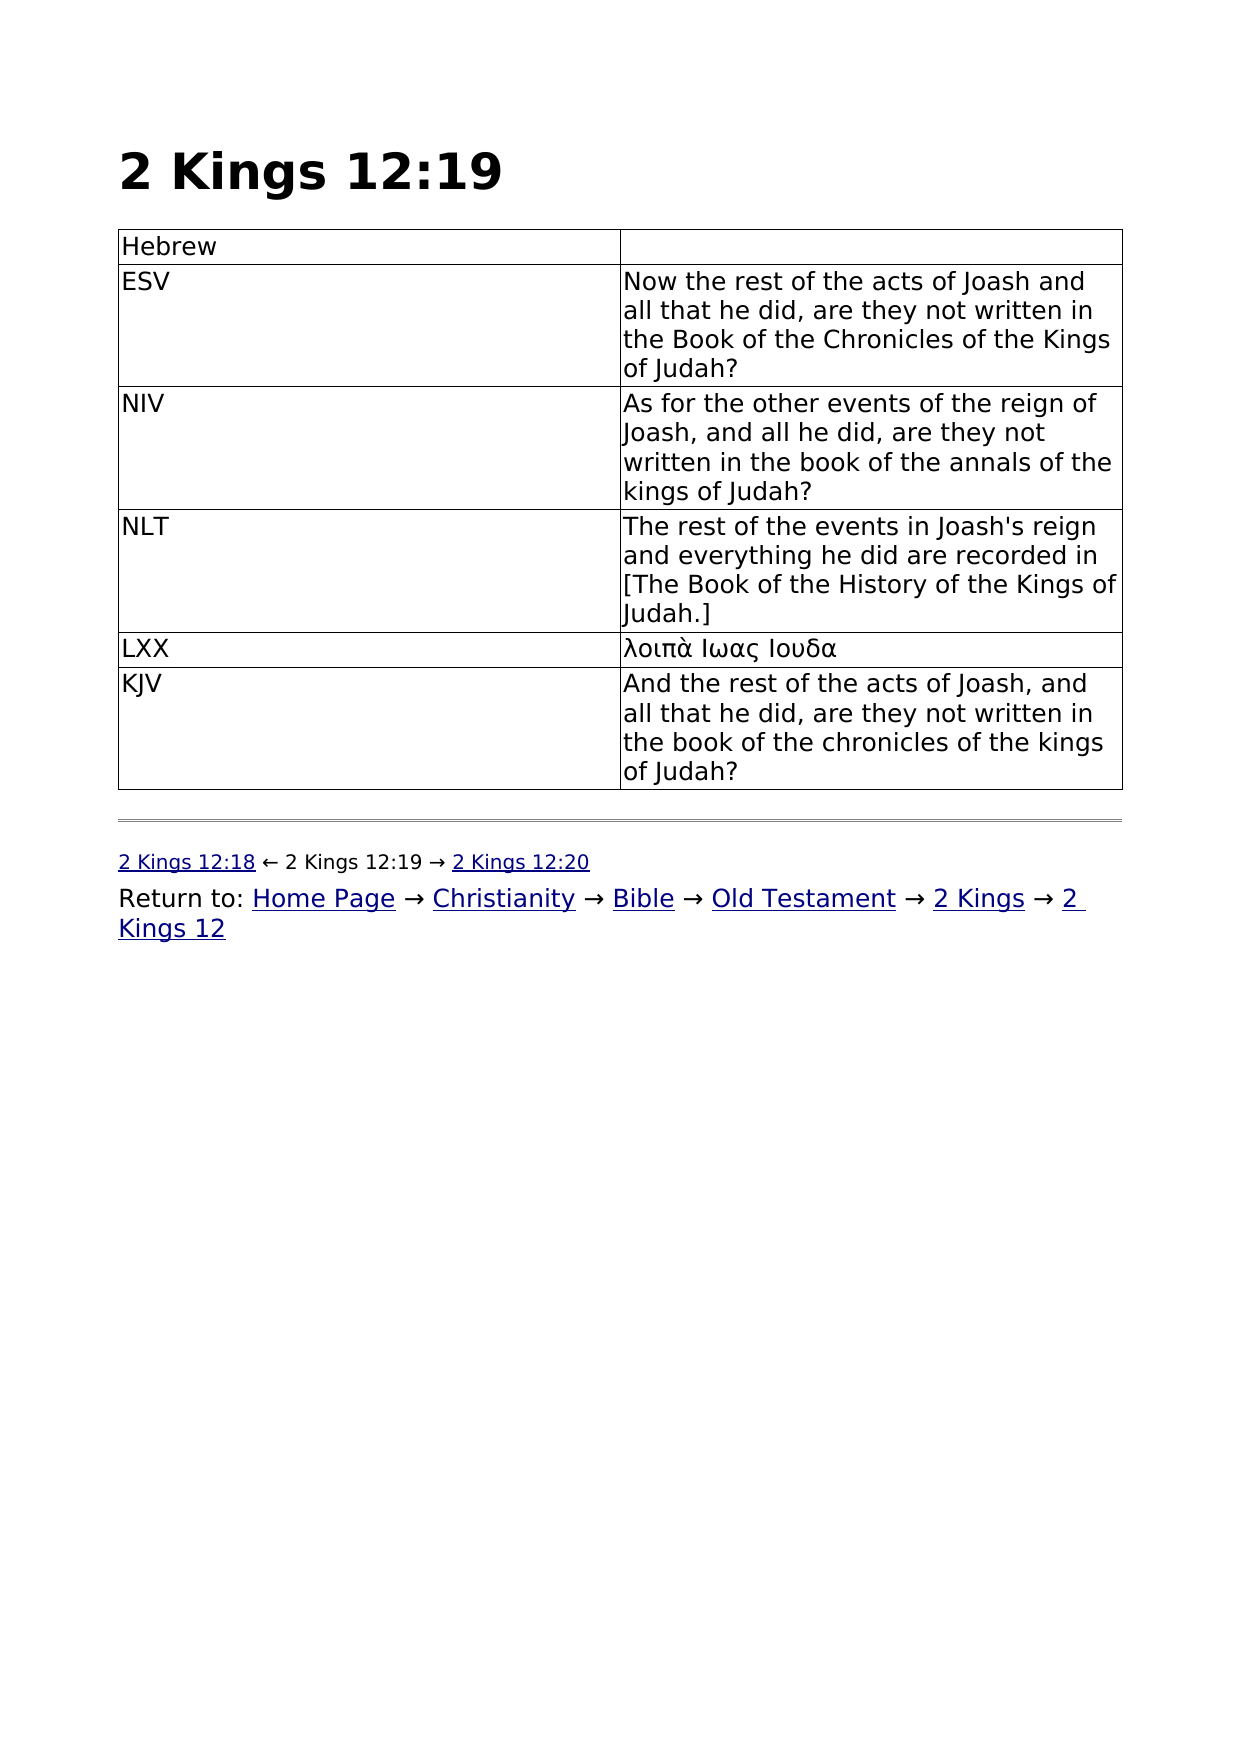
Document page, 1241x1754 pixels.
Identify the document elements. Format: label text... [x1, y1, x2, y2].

table_header [621, 230, 1122, 264]
table_cell NIV [119, 387, 620, 509]
text 2 Kings 12:18 ← 2 Kings 12:19 → 2 Kings 12:20 [118, 851, 1122, 884]
text Return to: Home Page → Christianity → Bible → Old Testament → 2 Kings → 2 Kings 12 [118, 884, 1122, 943]
table_cell KJV [119, 668, 620, 789]
table_cell The rest of the events in Joash's reign and everything he did are recorded in [The Book of the History of the Kings of Judah.] [621, 510, 1122, 632]
table_cell As for the other events of the reign of Joash, and all he did, are they not written in the book of the annals of the kings of Judah? [621, 387, 1122, 509]
subtitle 2 Kings 12:19 [118, 143, 1122, 201]
table_header Hebrew [119, 230, 620, 264]
table_cell Now the rest of the acts of Joash and all that he did, are they not written in the Book of the Chronicles of the Kings of Judah? [621, 265, 1122, 386]
table_cell NLT [119, 510, 620, 632]
table_cell And the rest of the acts of Joash, and all that he did, are they not written in the book of the chronicles of the kings of Judah? [621, 668, 1122, 789]
table_cell ESV [119, 265, 620, 386]
table_cell LXX [119, 633, 620, 667]
table_cell λοιπὰ Ιωας Ιουδα [621, 633, 1122, 667]
